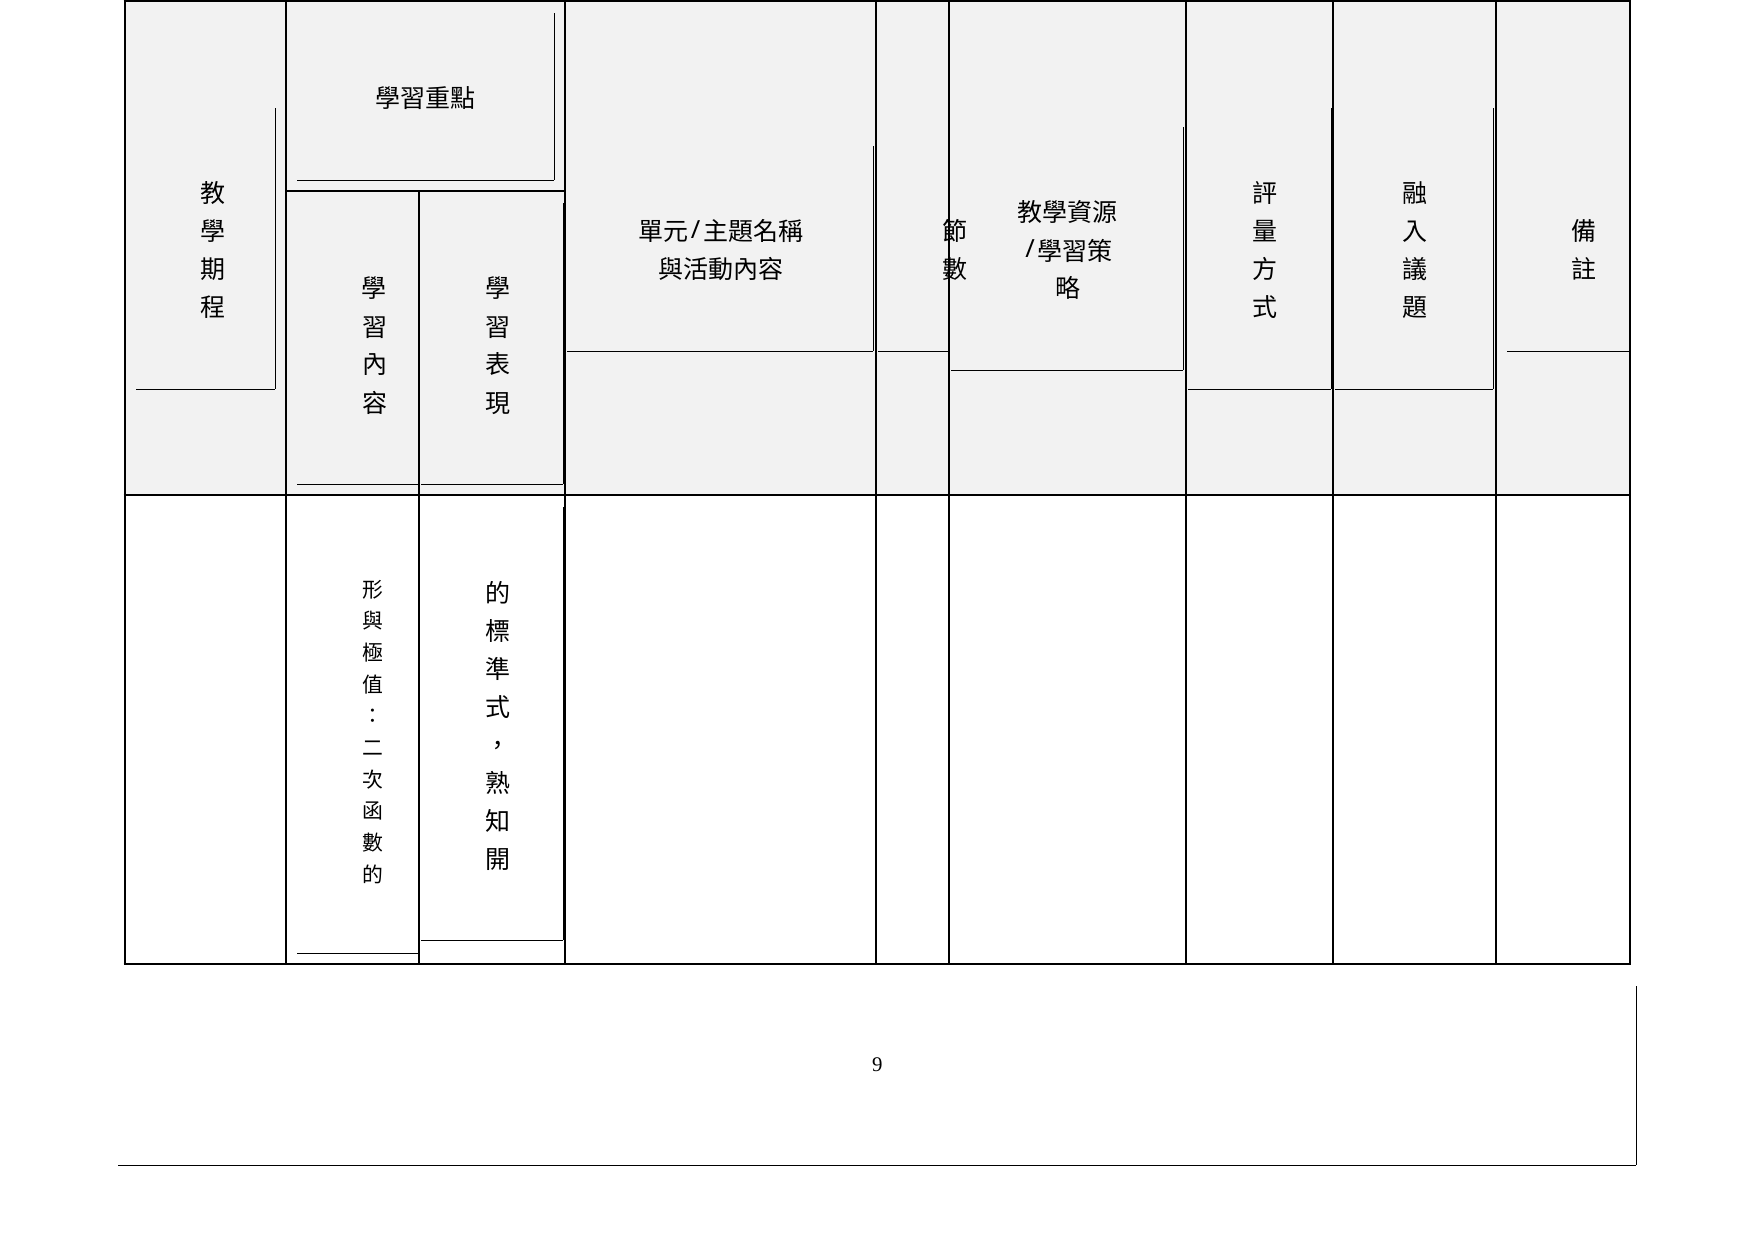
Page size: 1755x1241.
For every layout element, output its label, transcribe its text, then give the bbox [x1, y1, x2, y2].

table_cell 1-1基本二次函數圖形 1.認識二次函數，並求得函數值。 2.透過方格紙的描點方式，繪製y＝ax2的圖形。 3.由二次函數y＝ax2的圖形，觀察其圖形開口方向、圖形有最高（低）點與對稱軸方程式。 [566, 496, 875, 963]
table_header 教學資源/學習策略 [950, 2, 1185, 494]
table_header 學習重點 [287, 2, 564, 190]
table_cell 平面類： 1.學習單 2.備課用書 3.南一課本後附件 數位類： 1.教學光碟 2.備課資源光碟 [950, 496, 1185, 963]
table_header 備註 [1497, 2, 1629, 494]
table_header 節數 [877, 2, 948, 494]
table_cell 的標準式，熟知開 [420, 496, 564, 963]
table_cell 形與極值：二次函數的 [287, 496, 418, 963]
table_cell [1497, 496, 1629, 963]
table_header 單元/主題名稱與活動內容 [566, 2, 875, 494]
table_header 評量方式 [1187, 2, 1332, 494]
table_cell [126, 496, 285, 963]
table_cell [1187, 496, 1332, 963]
table_cell 4 [877, 496, 948, 963]
table_header 教學期程 [126, 2, 285, 494]
table_cell 學習表現 [420, 192, 564, 494]
table_cell 學習內容 [287, 192, 418, 494]
table_header 融入議題 [1334, 2, 1495, 494]
table_cell [1334, 496, 1495, 963]
